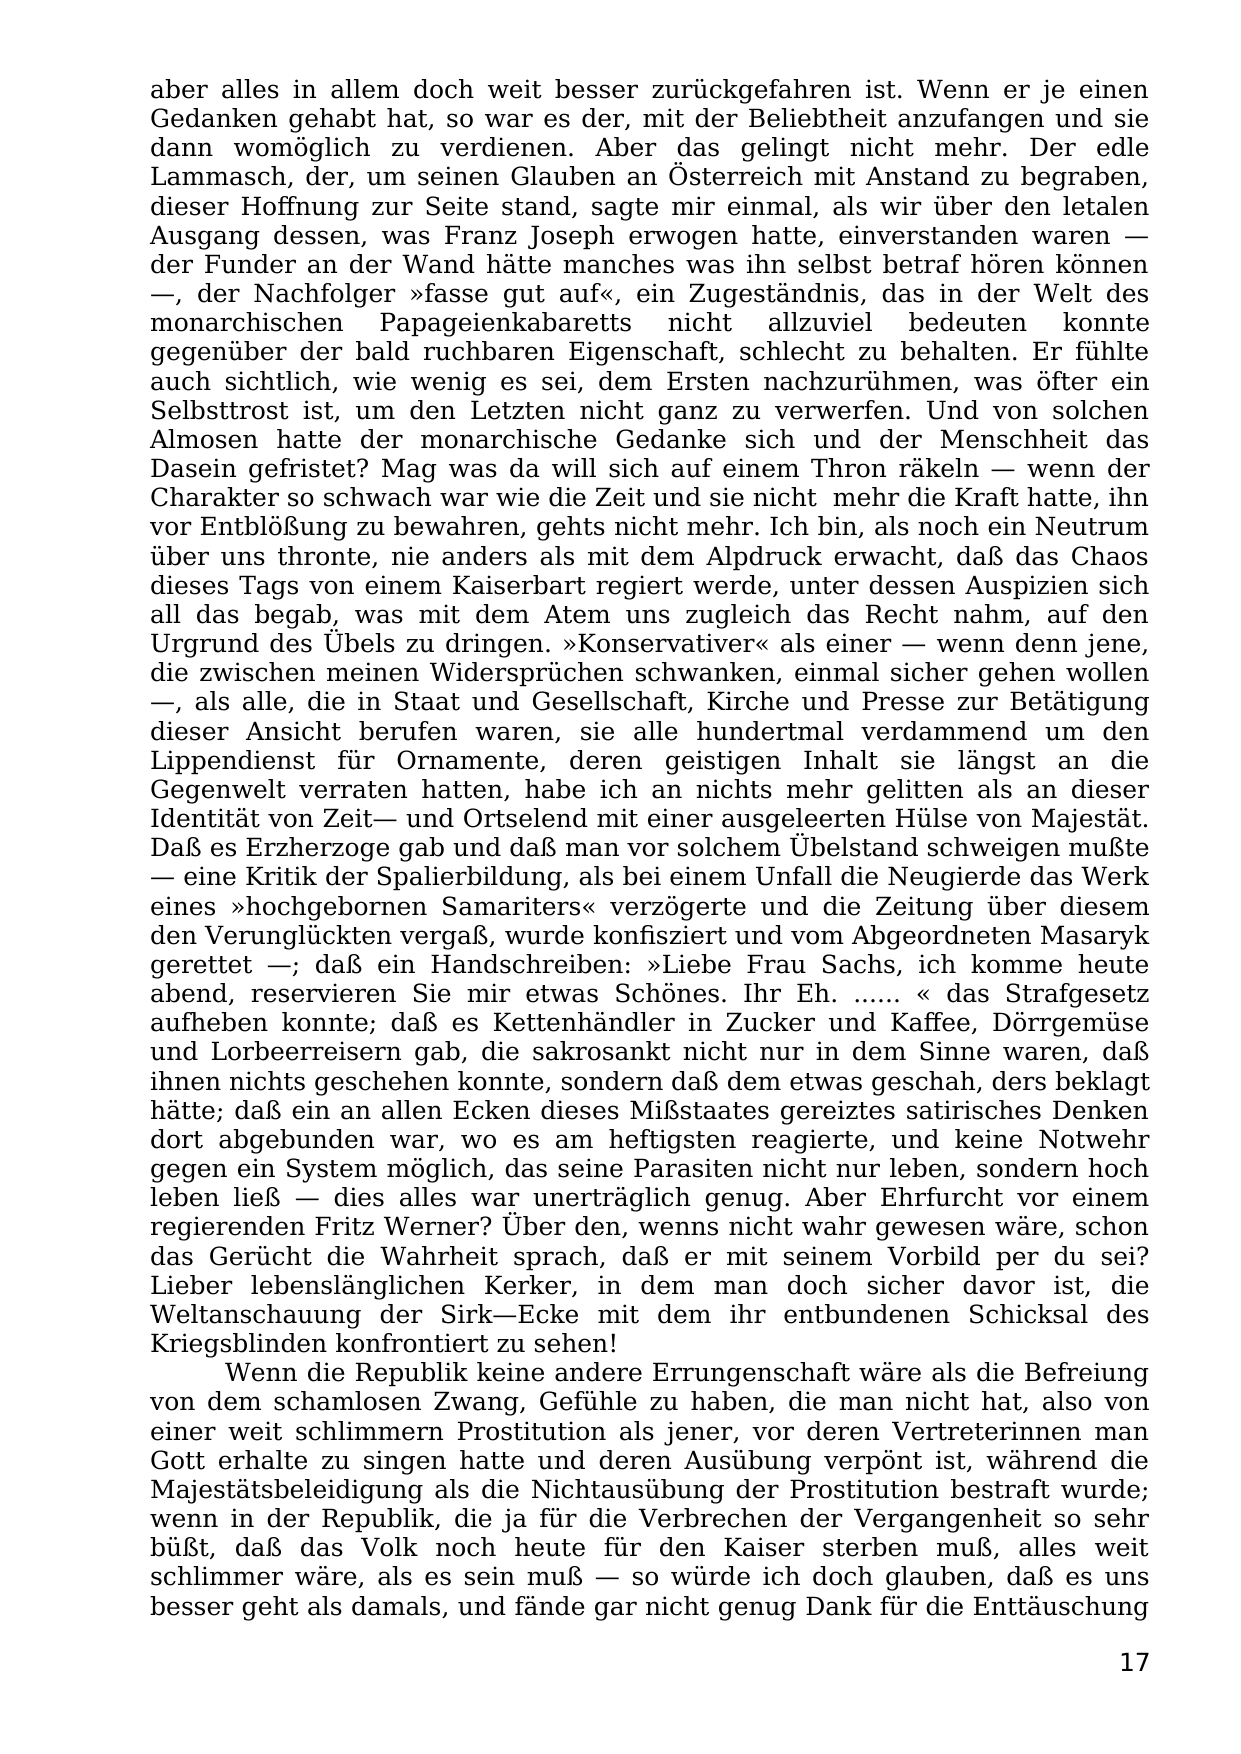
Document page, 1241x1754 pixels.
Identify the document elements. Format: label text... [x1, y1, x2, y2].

text aber alles in allem doch weit besser zurückgefahren ist. Wenn er je einen Gedanken gehabt hat, so war es der, mit der Beliebtheit anzufangen und sie dann womöglich zu verdienen. Aber das gelingt nicht mehr. Der edle Lammasch, der, um seinen Glauben an Österreich mit Anstand zu begraben, dieser Hoffnung zur Seite stand, sagte mir einmal, als wir über den letalen Ausgang dessen, was Franz Joseph erwogen hatte, einverstanden waren — der Funder an der Wand hätte manches was ihn selbst betraf hören können —, der Nachfolger »fasse gut auf«, ein Zugeständnis, das in der Welt des monarchischen Papageienkabaretts nicht allzuviel bedeuten konnte gegenüber der bald ruchbaren Eigenschaft, schlecht zu behalten. Er fühlte auch sichtlich, wie wenig es sei, dem Ersten nachzurühmen, was öfter ein Selbsttrost ist, um den Letzten nicht ganz zu verwerfen. Und von solchen Almosen hatte der monarchische Gedanke sich und der Menschheit das Dasein gefristet? Mag was da will sich auf einem Thron räkeln — wenn der Charakter so schwach war wie die Zeit und sie nicht mehr die Kraft hatte, ihn vor Entblößung zu bewahren, gehts nicht mehr. Ich bin, als noch ein Neutrum über uns thronte, nie anders als mit dem Alpdruck erwacht, daß das Chaos dieses Tags von einem Kaiserbart regiert werde, unter dessen Auspizien sich all das begab, was mit dem Atem uns zugleich das Recht nahm, auf den Urgrund des Übels zu dringen. »Konservativer« als einer — wenn denn jene, die zwischen meinen Widersprüchen schwanken, einmal sicher gehen wollen —, als alle, die in Staat und Gesellschaft, Kirche und Presse zur Betätigung dieser Ansicht berufen waren, sie alle hundertmal verdammend um den Lippendienst für Ornamente, deren geistigen Inhalt sie längst an die Gegenwelt verraten hatten, habe ich an nichts mehr gelitten als an dieser Identität von Zeit— und Ortselend mit einer ausgeleerten Hülse von Majestät. Daß es Erzherzoge gab und daß man vor solchem Übelstand schweigen mußte — eine Kritik der Spalierbildung, als bei einem Unfall die Neugierde das Werk eines »hochgebornen Samariters« verzögerte und die Zeitung über diesem den Verunglückten vergaß, wurde konfisziert und vom Abgeordneten Masaryk gerettet —; daß ein Handschreiben: »Liebe Frau Sachs, ich komme heute abend, reservieren Sie mir etwas Schönes. Ihr Eh. ...... « das Strafgesetz aufheben konnte; daß es Kettenhändler in Zucker und Kaffee, Dörrgemüse und Lorbeerreisern gab, die sakrosankt nicht nur in dem Sinne waren, daß ihnen nichts geschehen konnte, sondern daß dem etwas geschah, ders beklagt hätte; daß ein an allen Ecken dieses Mißstaates gereiztes satirisches Denken dort abgebunden war, wo es am heftigsten reagierte, und keine Notwehr gegen ein System möglich, das seine Parasiten nicht nur leben, sondern hoch leben ließ — dies alles war unerträglich genug. Aber Ehrfurcht vor einem regierenden Fritz Werner? Über den, wenns nicht wahr gewesen wäre, schon das Gerücht die Wahrheit sprach, daß er mit seinem Vorbild per du sei? Lieber lebenslänglichen Kerker, in dem man doch sicher davor ist, die Weltanschauung der Sirk—Ecke mit dem ihr entbundenen Schicksal des Kriegsblinden konfrontiert zu sehen! [150, 75, 1151, 1358]
text Wenn die Republik keine andere Errungenschaft wäre als die Befreiung von dem schamlosen Zwang, Gefühle zu haben, die man nicht hat, also von einer weit schlimmern Prostitution als jener, vor deren Vertreterinnen man Gott erhalte zu singen hatte und deren Ausübung verpönt ist, während die Majestätsbeleidigung als die Nichtausübung der Prostitution bestraft wurde; wenn in der Republik, die ja für die Verbrechen der Vergangenheit so sehr büßt, daß das Volk noch heute für den Kaiser sterben muß, alles weit schlimmer wäre, als es sein muß — so würde ich doch glauben, daß es uns besser geht als damals, und fände gar nicht genug Dank für die Enttäuschung [150, 1358, 1151, 1621]
